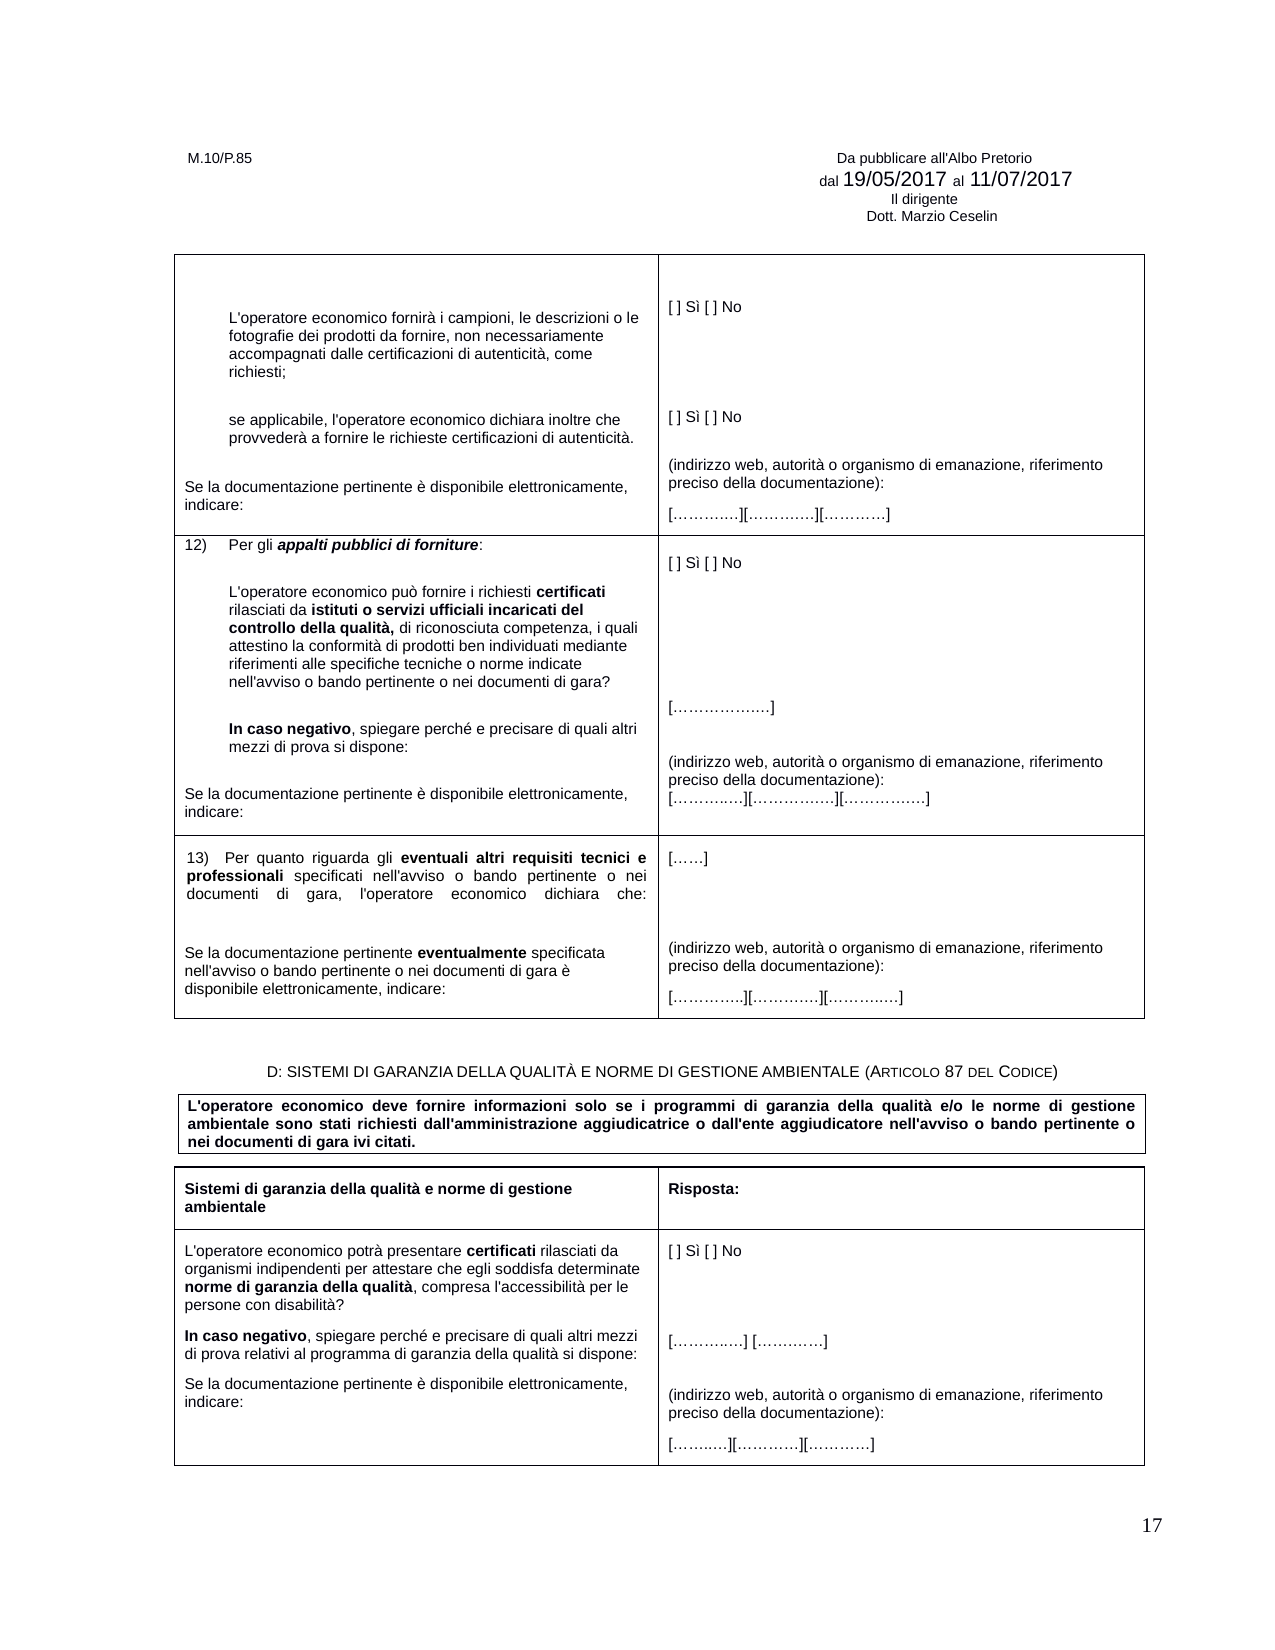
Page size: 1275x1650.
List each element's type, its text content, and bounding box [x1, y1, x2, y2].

table_header Risposta: [659, 1168, 1144, 1228]
table_cell L'operatore economico potrà presentare certificati rilasciati da organismi indipendenti per attestare che egli soddisfa determinate norme di garanzia della qualità, compresa l'accessibilità per le persone con disabilità? In caso negativo, spiegare perché e precisare di quali altri mezzi di prova relativi al programma di garanzia della qualità si dispone: Se la documentazione pertinente è disponibile elettronicamente, indicare: [175, 1230, 658, 1465]
table_cell 12) Per gli appalti pubblici di forniture: L'operatore economico può fornire i richiesti certificati rilasciati da istituti o servizi ufficiali incaricati del controllo della qualità, di riconosciuta competenza, i quali attestino la conformità di prodotti ben individuati mediante riferimenti alle specifiche tecniche o norme indicate nell'avviso o bando pertinente o nei documenti di gara? In caso negativo, spiegare perché e precisare di quali altri mezzi di prova si dispone: Se la documentazione pertinente è disponibile elettronicamente, indicare: [175, 536, 658, 835]
table_header Sistemi di garanzia della qualità e norme di gestione ambientale [175, 1168, 658, 1228]
table_cell [……] (indirizzo web, autorità o organismo di emanazione, riferimento preciso della documentazione): […………..][……….…][………..…] [659, 836, 1144, 1018]
table_cell [ ] Sì [ ] No […………….…] (indirizzo web, autorità o organismo di emanazione, riferimento preciso della documentazione): [………..…][………….…][………….…] [659, 536, 1144, 835]
table_cell 13) Per quanto riguarda gli eventuali altri requisiti tecnici e professionali specificati nell'avviso o bando pertinente o nei documenti di gara, l'operatore economico dichiara che: Se la documentazione pertinente eventualmente specificata nell'avviso o bando pertinente o nei documenti di gara è disponibile elettronicamente, indicare: [175, 836, 658, 1018]
text L'operatore economico deve fornire informazioni solo se i programmi di garanzia della qualità e/o le norme di gestione ambientale sono stati richiesti dall'amministrazione aggiudicatrice o dall'ente aggiudicatore nell'avviso o bando pertinente o nei documenti di gara ivi citati. [179, 1095, 1145, 1153]
table_cell L'operatore economico fornirà i campioni, le descrizioni o le fotografie dei prodotti da fornire, non necessariamente accompagnati dalle certificazioni di autenticità, come richiesti; se applicabile, l'operatore economico dichiara inoltre che provvederà a fornire le richieste certificazioni di autenticità. Se la documentazione pertinente è disponibile elettronicamente, indicare: [175, 255, 658, 535]
title D: SISTEMI di garanzia della qualità e norme di gestione ambientale (Articolo 87 del Codice) [187, 1062, 1137, 1081]
table_cell [ ] Sì [ ] No [ ] Sì [ ] No (indirizzo web, autorità o organismo di emanazione, riferimento preciso della documentazione): [……….…][……….…][…………] [659, 255, 1144, 535]
table_cell [ ] Sì [ ] No [………..…] […….……] (indirizzo web, autorità o organismo di emanazione, riferimento preciso della documentazione): [……..…][…………][…………] [659, 1230, 1144, 1465]
